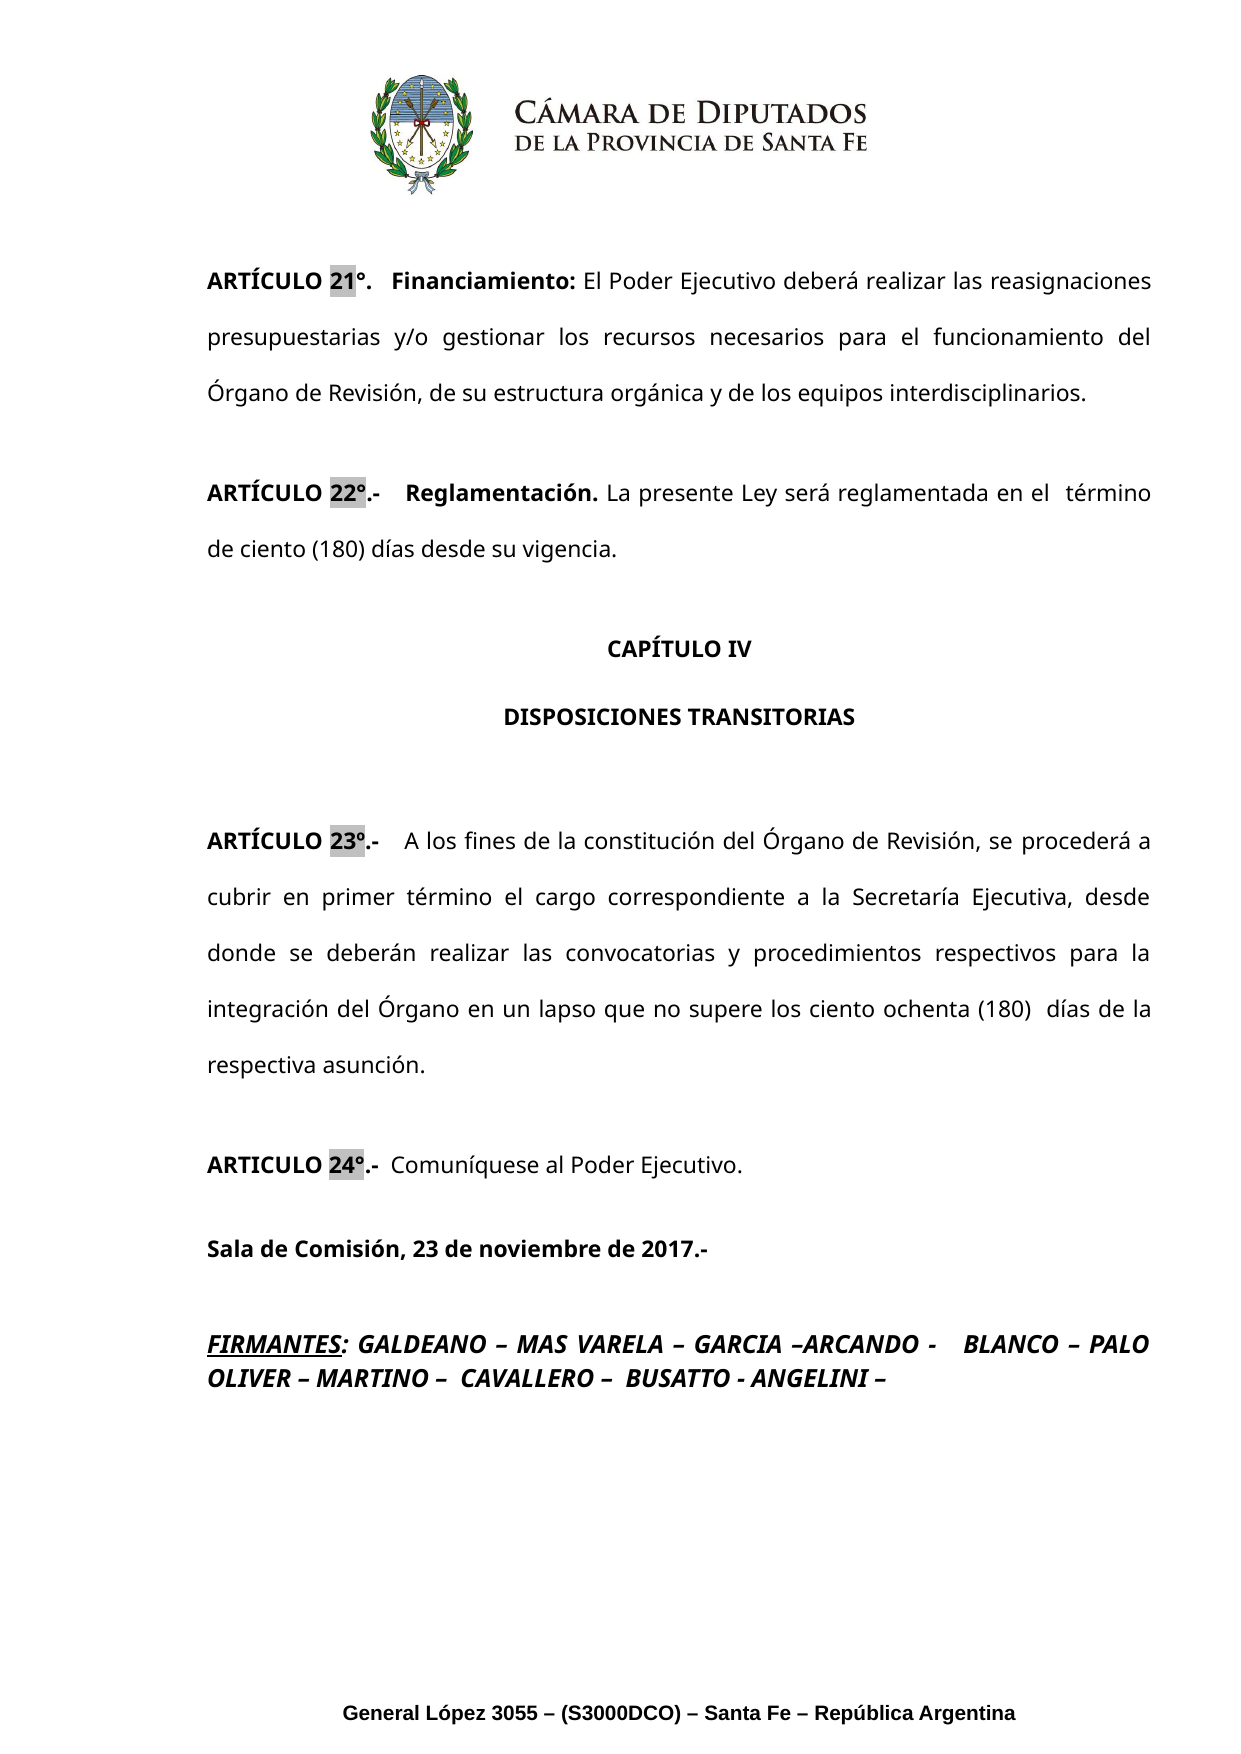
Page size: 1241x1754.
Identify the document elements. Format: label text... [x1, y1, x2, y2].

text ARTICULO 24°.- Comuníquese al Poder Ejecutivo. [207, 1149, 1152, 1180]
text ARTÍCULO 21°. Financiamiento: El Poder Ejecutivo deberá realizar las reasignaciones presupuestarias y/o gestionar los recursos necesarios para el funcionamiento del Órgano de Revisión, de su estructura orgánica y de los equipos interdisciplinarios. [207, 265, 1152, 408]
text ARTÍCULO 23º.- A los fines de la constitución del Órgano de Revisión, se procederá a cubrir en primer término el cargo correspondiente a la Secretaría Ejecutiva, desde donde se deberán realizar las convocatorias y procedimientos respectivos para la integración del Órgano en un lapso que no supere los ciento ochenta (180) días de la respectiva asunción. [207, 825, 1152, 1080]
text FIRMANTES: GALDEANO – MAS VARELA – GARCIA –ARCANDO - BLANCO – PALO OLIVER – MARTINO – CAVALLERO – BUSATTO - ANGELINI – [207, 1327, 1152, 1395]
picture [370, 75, 867, 199]
text CAPÍTULO IV [207, 632, 1152, 664]
text Sala de Comisión, 23 de noviembre de 2017.- [207, 1233, 1152, 1264]
text DISPOSICIONES TRANSITORIAS [207, 701, 1152, 732]
text ARTÍCULO 22°.- Reglamentación. La presente Ley será reglamentada en el término de ciento (180) días desde su vigencia. [207, 477, 1152, 564]
